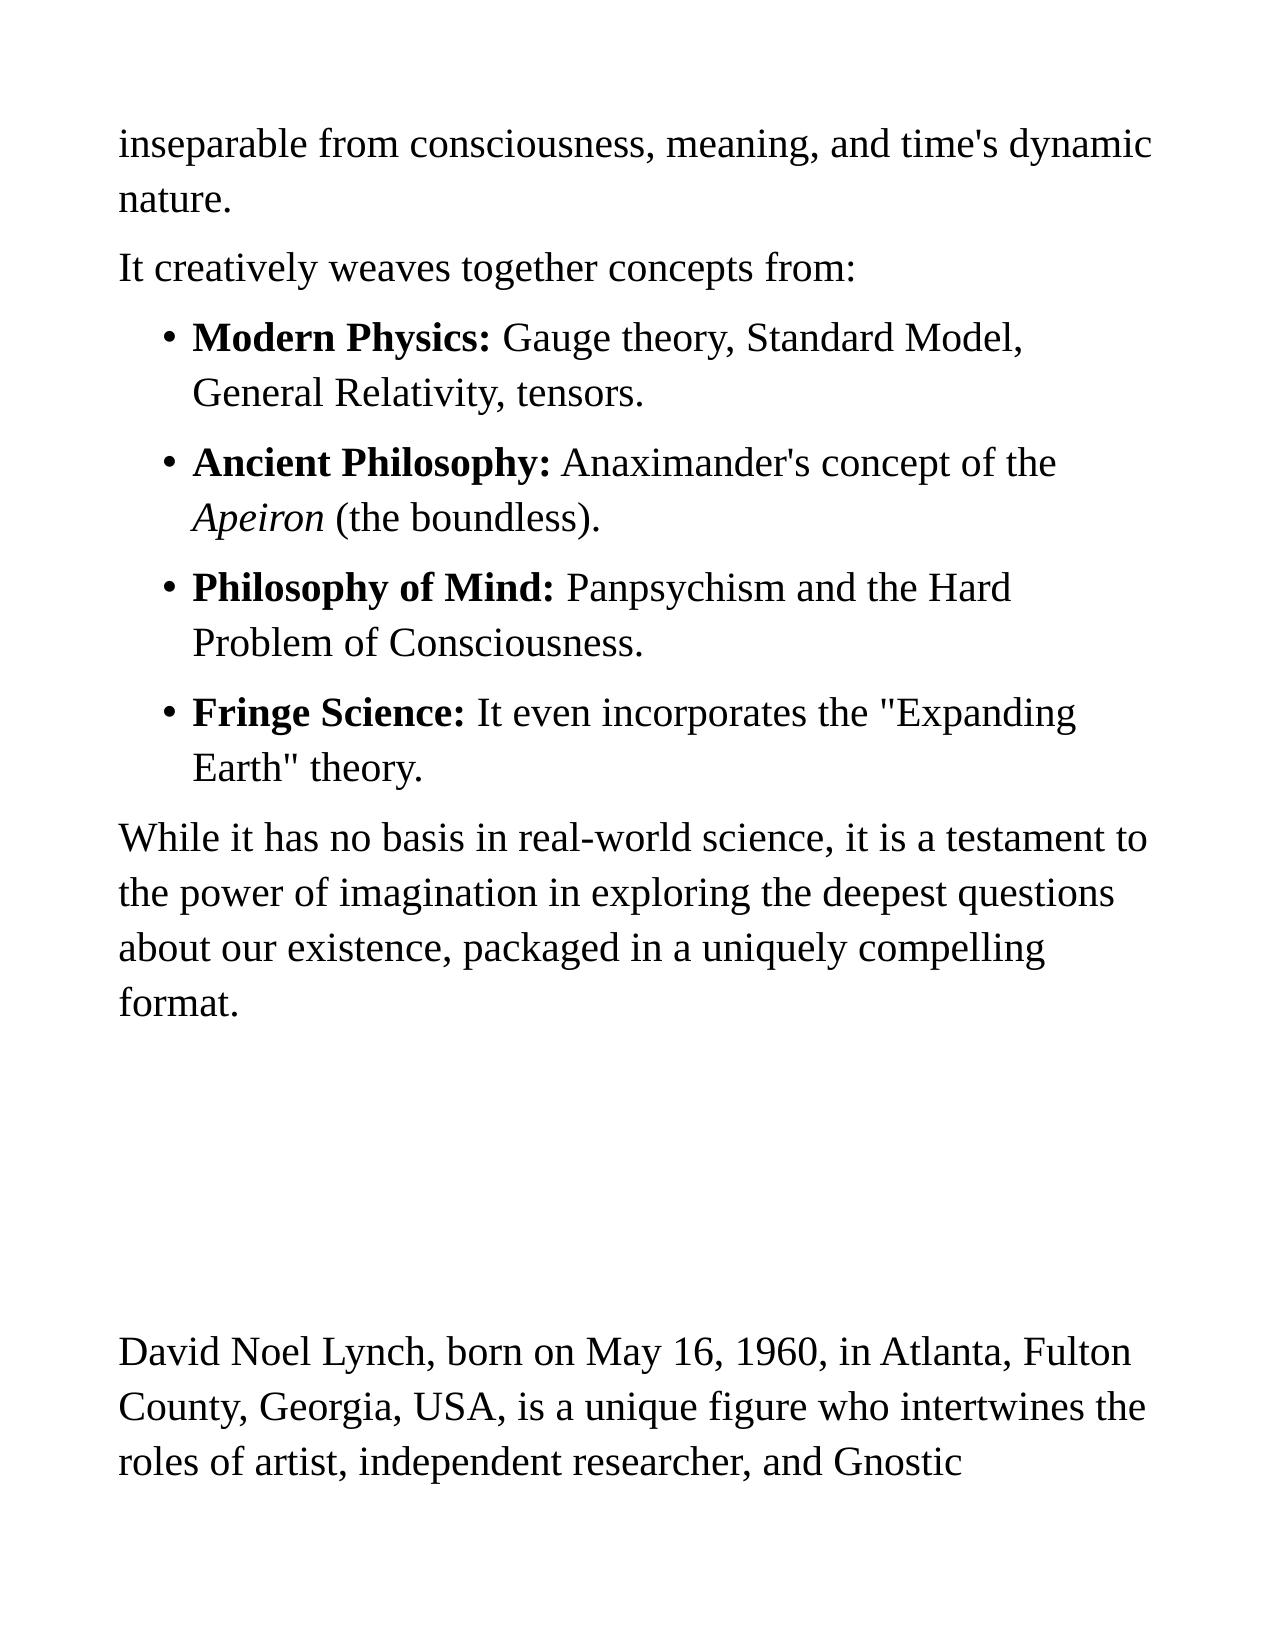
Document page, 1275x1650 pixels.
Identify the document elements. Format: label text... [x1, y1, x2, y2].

list Philosophy of Mind: Panpsychism and the Hard Problem of Consciousness. [162, 562, 1157, 666]
list Ancient Philosophy: Anaximander's concept of the Apeiron (the boundless). [162, 437, 1157, 541]
text inseparable from consciousness, meaning, and time's dynamic nature. [118, 118, 1157, 221]
text While it has no basis in real-world science, it is a testament to the power of imagination in exploring the deepest questions about our existence, packaged in a uniquely compelling format. [118, 812, 1157, 1025]
text David Noel Lynch, born on May 16, 1960, in Atlanta, Fulton County, Georgia, USA, is a unique figure who intertwines the roles of artist, independent researcher, and Gnostic [118, 1326, 1157, 1484]
list Modern Physics: Gauge theory, Standard Model, General Relativity, tensors. [162, 313, 1157, 416]
text It creatively weaves together concepts from: [118, 243, 1157, 291]
list Fringe Science: It even incorporates the "Expanding Earth" theory. [162, 687, 1157, 790]
